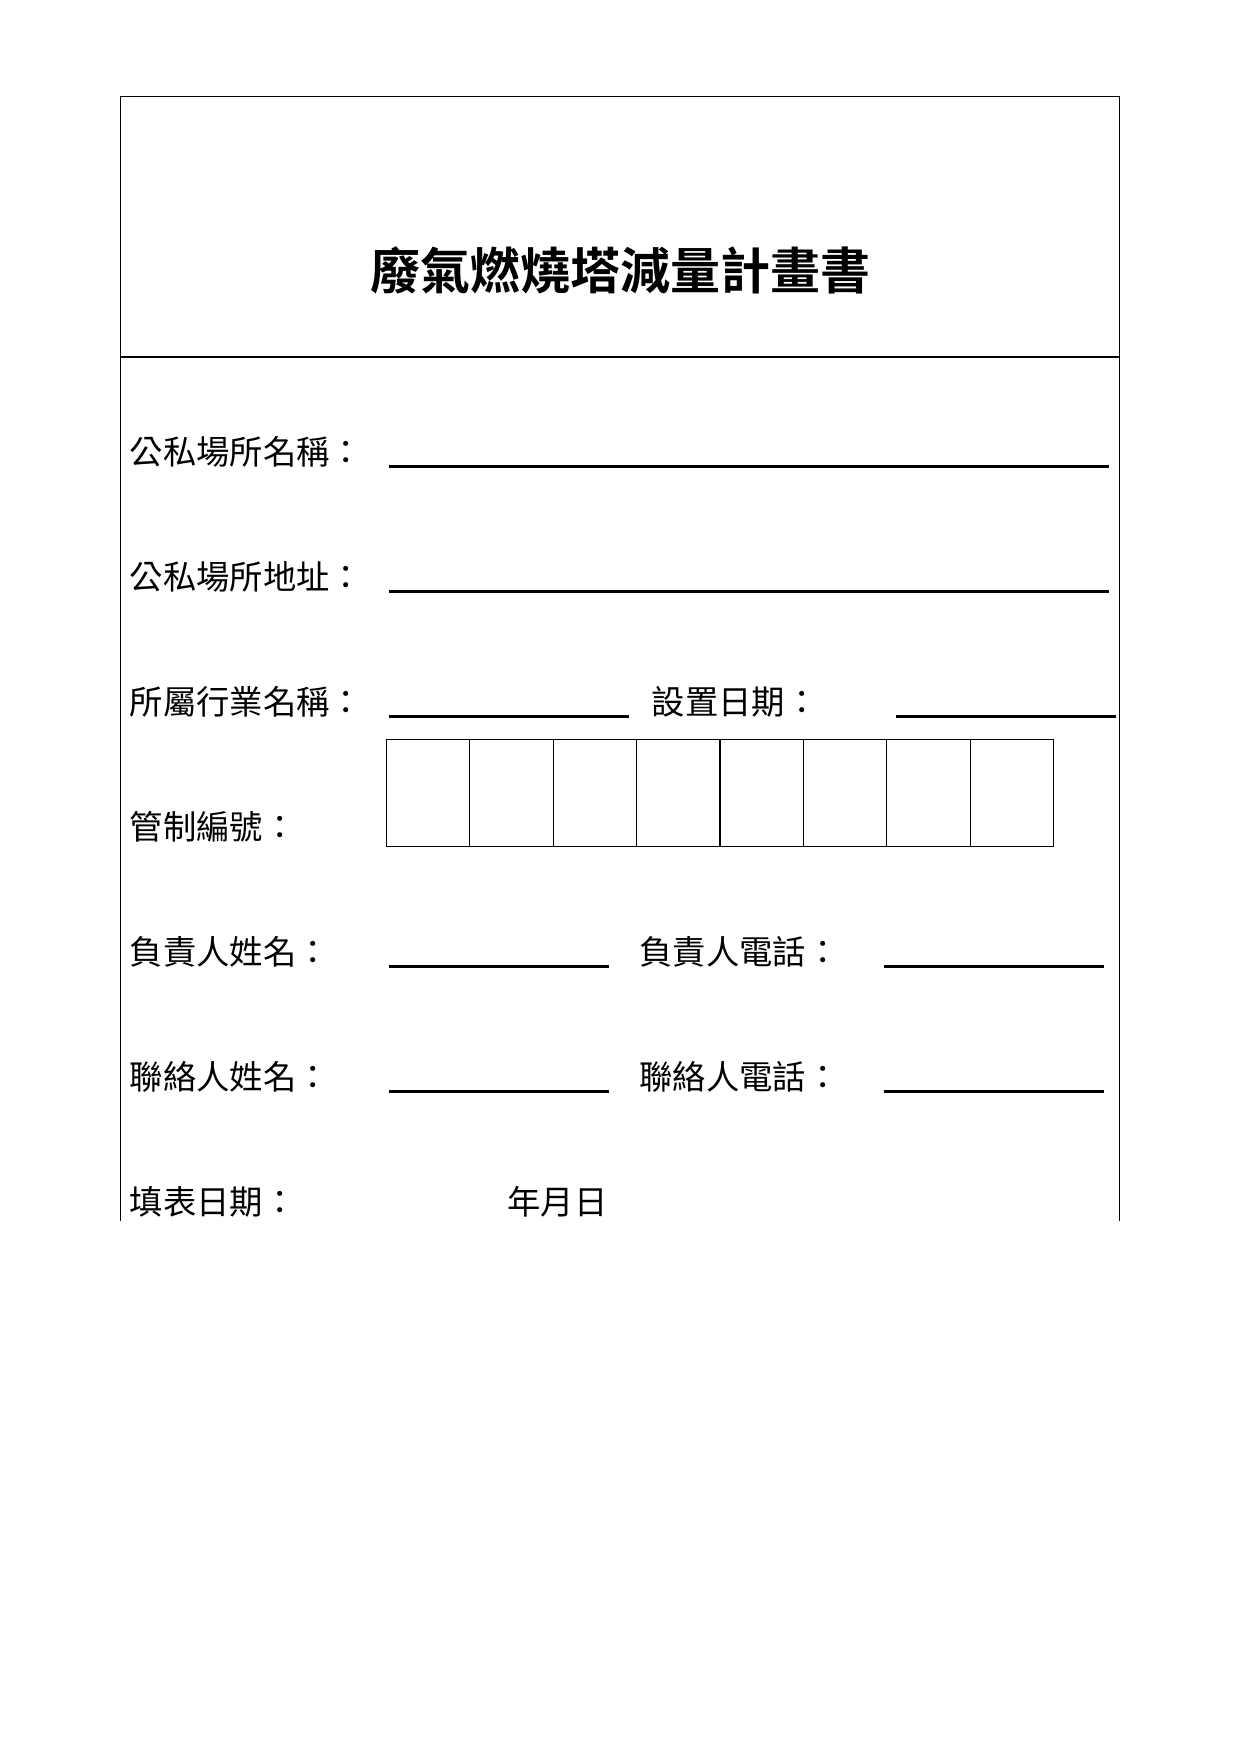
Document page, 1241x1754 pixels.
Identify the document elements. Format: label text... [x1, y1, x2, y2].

table_cell [804, 740, 886, 846]
table_cell [875, 971, 1119, 1096]
table_cell [470, 740, 553, 846]
table_cell 負責人電話： [630, 847, 875, 971]
table_cell 公私場所名稱： [121, 358, 386, 471]
table_cell 設置日期： [649, 596, 892, 739]
table_cell 年月日 [386, 1096, 1119, 1221]
table_cell [875, 846, 1119, 971]
table_cell [387, 740, 469, 846]
table_cell [386, 596, 649, 739]
table_cell [1054, 739, 1119, 846]
table_cell [721, 740, 803, 846]
table_cell [386, 847, 630, 971]
table_cell [554, 740, 636, 846]
table_cell 管制編號： [121, 739, 386, 846]
table_cell [386, 971, 630, 1096]
table_cell 負責人姓名： [121, 846, 386, 971]
table_cell [971, 740, 1053, 846]
table_cell [637, 740, 719, 846]
table_cell [887, 740, 970, 846]
table_header 廢氣燃燒塔減量計畫書 [121, 97, 1119, 356]
table_cell [386, 471, 1119, 596]
table_cell [386, 358, 1119, 471]
table_cell 聯絡人姓名： [121, 971, 386, 1096]
table_cell 所屬行業名稱： [121, 596, 386, 739]
table_cell 填表日期： [121, 1096, 386, 1221]
table_cell [893, 596, 1119, 739]
table_cell 公私場所地址： [121, 471, 386, 596]
table_cell 聯絡人電話： [630, 971, 875, 1096]
